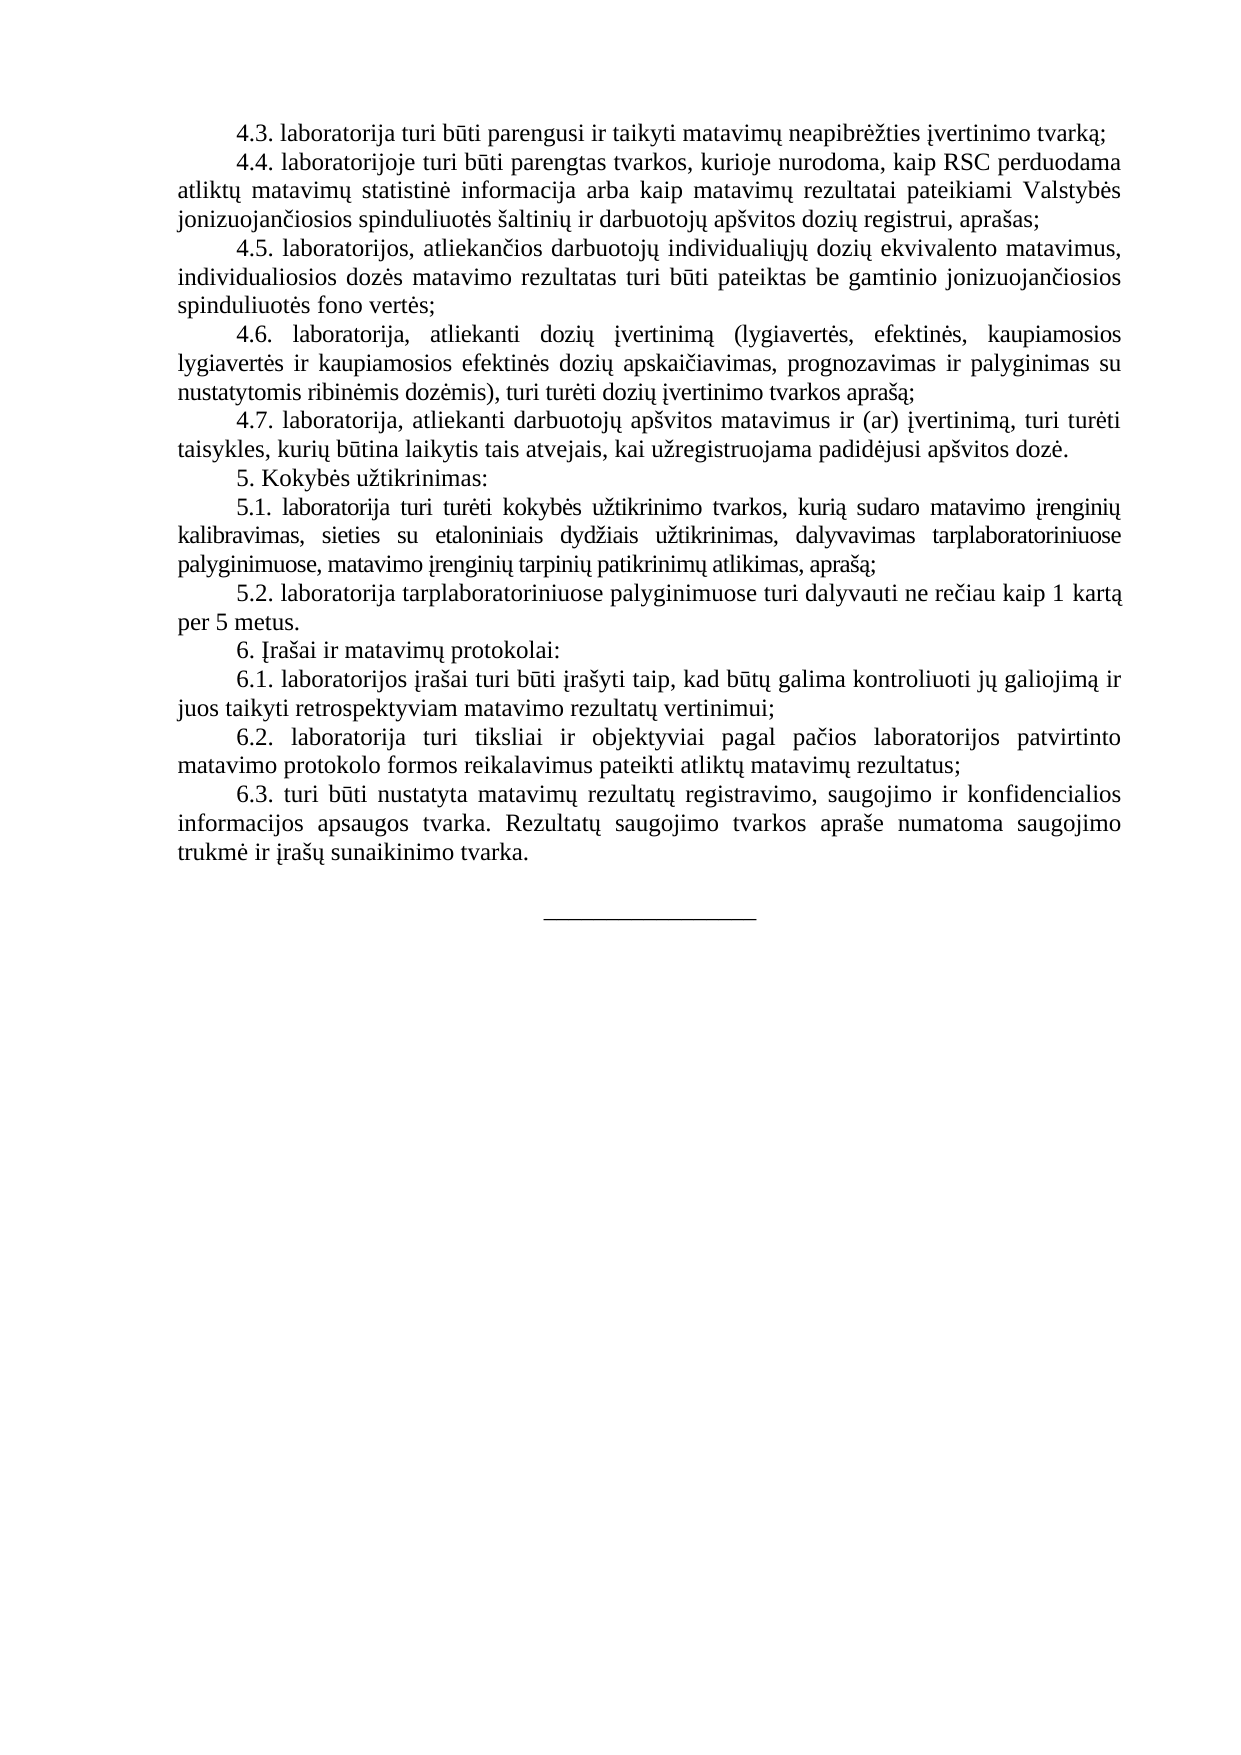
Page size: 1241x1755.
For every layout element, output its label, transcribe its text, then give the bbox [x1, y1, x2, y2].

text 4.5. laboratorijos, atliekančios darbuotojų individualiųjų dozių ekvivalento matavimus, individualiosios dozės matavimo rezultatas turi būti pateiktas be gamtinio jonizuojančiosios spinduliuotės fono vertės; [177, 233, 1122, 319]
text 4.3. laboratorija turi būti parengusi ir taikyti matavimų neapibrėžties įvertinimo tvarką; [177, 118, 1122, 147]
text 5.2. laboratorija tarplaboratoriniuose palyginimuose turi dalyvauti ne rečiau kaip 1 kartą per 5 metus. [177, 578, 1122, 636]
text 4.7. laboratorija, atliekanti darbuotojų apšvitos matavimus ir (ar) įvertinimą, turi turėti taisykles, kurių būtina laikytis tais atvejais, kai užregistruojama padidėjusi apšvitos dozė. [177, 406, 1122, 463]
text 6.3. turi būti nustatyta matavimų rezultatų registravimo, saugojimo ir konfidencialios informacijos apsaugos tvarka. Rezultatų saugojimo tvarkos apraše numatoma saugojimo trukmė ir įrašų sunaikinimo tvarka. [177, 779, 1122, 866]
text 6. Įrašai ir matavimų protokolai: [177, 636, 1122, 664]
text _________________ [177, 894, 1122, 923]
text 5. Kokybės užtikrinimas: [177, 463, 1122, 492]
text 4.6. laboratorija, atliekanti dozių įvertinimą (lygiavertės, efektinės, kaupiamosios lygiavertės ir kaupiamosios efektinės dozių apskaičiavimas, prognozavimas ir palyginimas su nustatytomis ribinėmis dozėmis), turi turėti dozių įvertinimo tvarkos aprašą; [177, 319, 1122, 406]
text 5.1. laboratorija turi turėti kokybės užtikrinimo tvarkos, kurią sudaro matavimo įrenginių kalibravimas, sieties su etaloniniais dydžiais užtikrinimas, dalyvavimas tarplaboratoriniuose palyginimuose, matavimo įrenginių tarpinių patikrinimų atlikimas, aprašą; [177, 492, 1122, 578]
text 6.2. laboratorija turi tiksliai ir objektyviai pagal pačios laboratorijos patvirtinto matavimo protokolo formos reikalavimus pateikti atliktų matavimų rezultatus; [177, 722, 1122, 779]
text 4.4. laboratorijoje turi būti parengtas tvarkos, kurioje nurodoma, kaip RSC perduodama atliktų matavimų statistinė informacija arba kaip matavimų rezultatai pateikiami Valstybės jonizuojančiosios spinduliuotės šaltinių ir darbuotojų apšvitos dozių registrui, aprašas; [177, 147, 1122, 233]
text 6.1. laboratorijos įrašai turi būti įrašyti taip, kad būtų galima kontroliuoti jų galiojimą ir juos taikyti retrospektyviam matavimo rezultatų vertinimui; [177, 664, 1122, 722]
